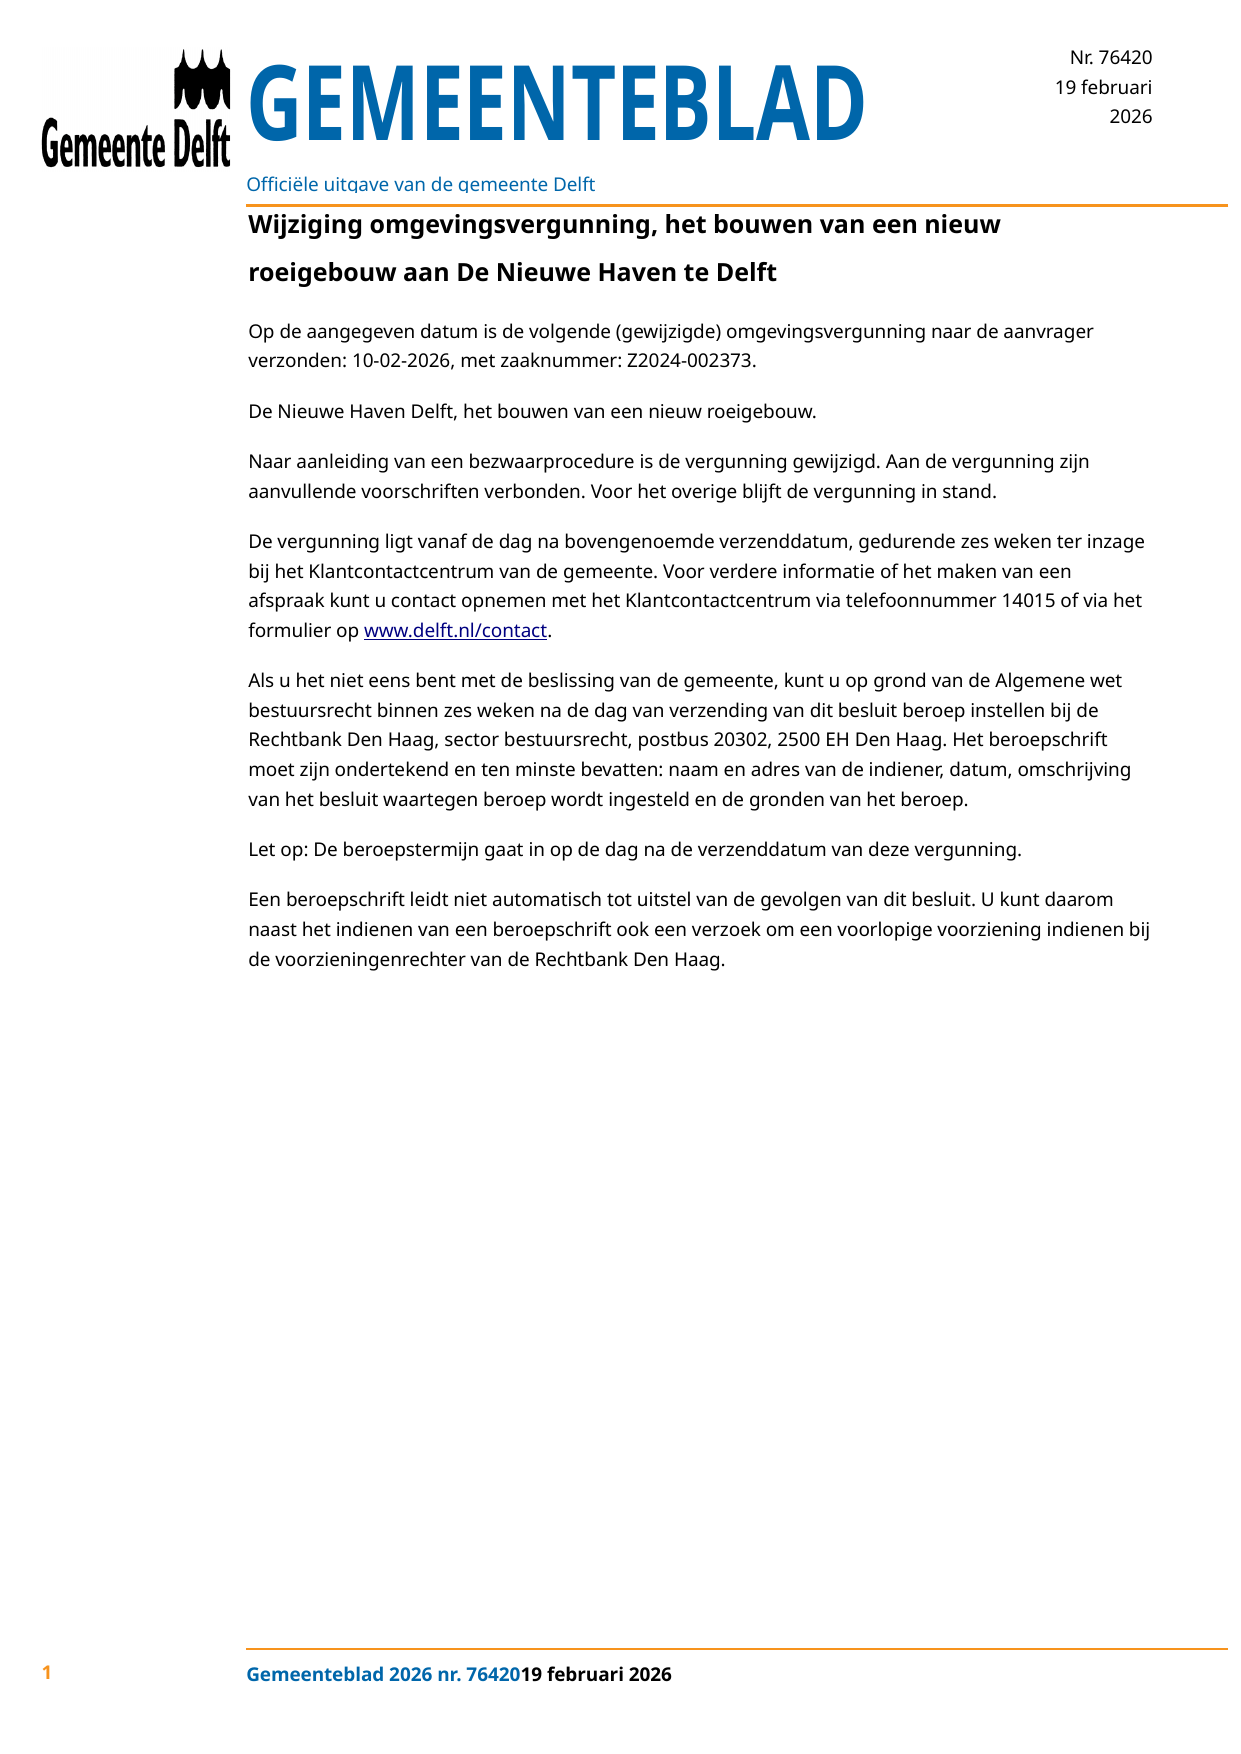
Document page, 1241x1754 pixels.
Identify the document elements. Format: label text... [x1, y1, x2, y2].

text Als u het niet eens bent met de beslissing van de gemeente, kunt u op grond van de Algemene wet bestuursrecht binnen zes weken na de dag van verzending van dit besluit beroep instellen bij de Rechtbank Den Haag, sector bestuursrecht, postbus 20302, 2500 EH Den Haag. Het beroepschrift moet zijn ondertekend en ten minste bevatten: naam en adres van de indiener, datum, omschrijving van het besluit waartegen beroep wordt ingesteld en de gronden van het beroep. [248, 667, 1152, 812]
text Naar aanleiding van een bezwaarprocedure is de vergunning gewijzigd. Aan de vergunning zijn aanvullende voorschriften verbonden. Voor het overige blijft de vergunning in stand. [248, 448, 1152, 504]
picture [41, 47, 231, 172]
text De Nieuwe Haven Delft, het bouwen van een nieuw roeigebouw. [248, 398, 1152, 424]
text Een beroepschrift leidt niet automatisch tot uitstel van de gevolgen van dit besluit. U kunt daarom naast het indienen van een beroepschrift ook een verzoek om een voorlopige voorziening indienen bij de voorzieningenrechter van de Rechtbank Den Haag. [248, 887, 1152, 972]
text Let op: De beroepstermijn gaat in op de dag na de verzenddatum van deze vergunning. [248, 836, 1152, 862]
text Op de aangegeven datum is de volgende (gewijzigde) omgevingsvergunning naar de aanvrager verzonden: 10-02-2026, met zaaknummer: Z2024-002373. [248, 318, 1152, 373]
text Wijziging omgevingsvergunning, het bouwen van een nieuw roeigebouw aan De Nieuwe Haven te Delft [248, 207, 1152, 288]
text De vergunning ligt vanaf de dag na bovengenoemde verzenddatum, gedurende zes weken ter inzage bij het Klantcontactcentrum van de gemeente. Voor verdere informatie of het maken van een afspraak kunt u contact opnemen met het Klantcontactcentrum via telefoonnummer 14015 of via het formulier op www.delft.nl/contact. [248, 528, 1152, 643]
